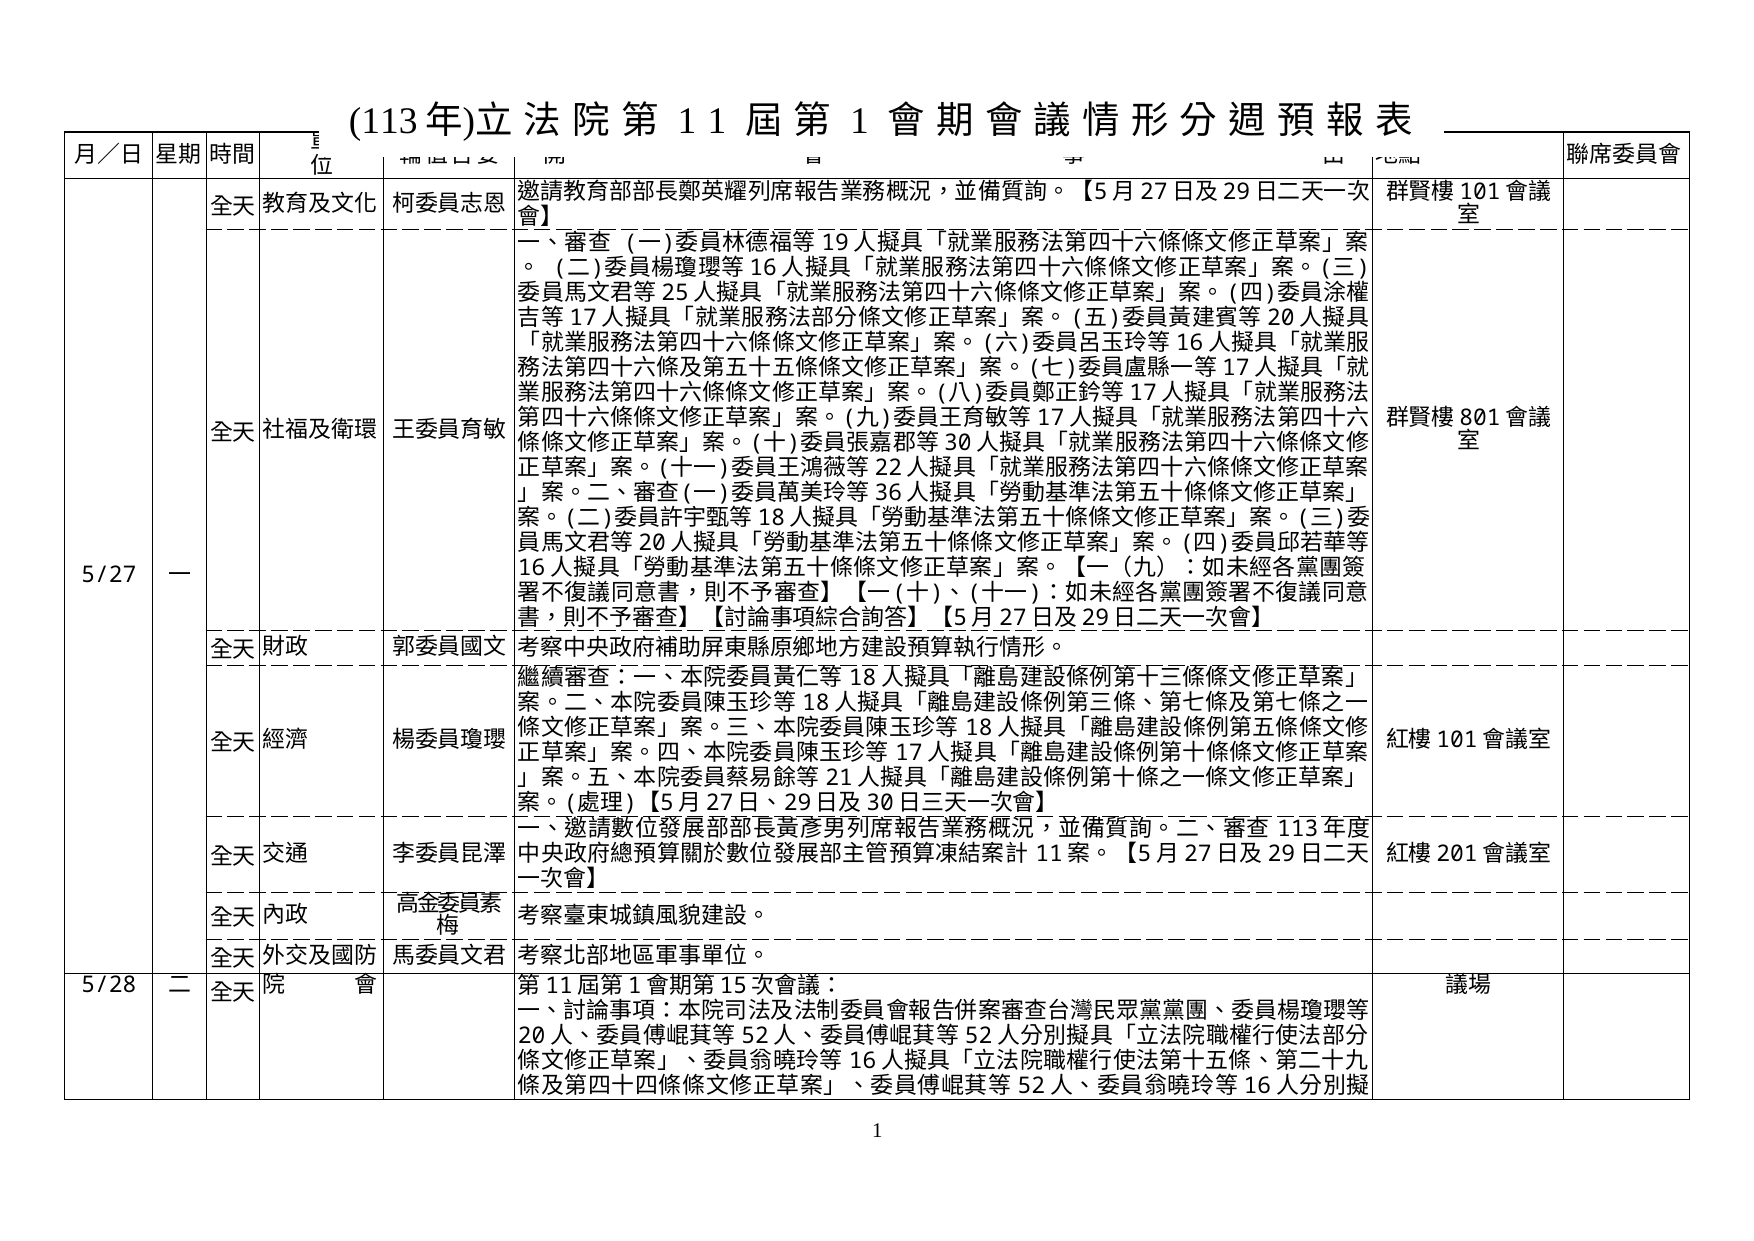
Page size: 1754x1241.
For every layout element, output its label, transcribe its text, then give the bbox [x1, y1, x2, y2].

table_cell 王委員育敏 [384, 229, 514, 630]
table_cell [1564, 229, 1689, 630]
table_cell 全天 [207, 665, 259, 816]
table_header 時間 [207, 133, 259, 178]
table_cell [1564, 892, 1689, 938]
table_cell 二 [153, 974, 206, 1099]
table_cell 5/27 [65, 179, 152, 973]
table_cell 外交及國防 [260, 939, 383, 973]
table_header 聯席委員會 [1564, 133, 1689, 178]
table_cell 群賢樓101會議室 [1373, 179, 1563, 229]
table_header 單 位 [260, 133, 383, 178]
table_cell 全天 [207, 974, 259, 1099]
table_cell 內政 [260, 892, 383, 938]
table_cell [1564, 816, 1689, 892]
text (113年)立法院第11屆第1會期會議情形分週預報表 [334, 90, 1429, 144]
table_header 月／日 [65, 133, 152, 178]
table_cell 考察中央政府補助屏東縣原鄉地方建設預算執行情形。 [515, 630, 1372, 664]
table_cell 教育及文化 [260, 179, 383, 229]
table_cell 全天 [207, 229, 259, 630]
table_cell 一 [153, 179, 206, 973]
table_cell 楊委員瓊瓔 [384, 665, 514, 816]
table_cell [1373, 630, 1563, 664]
table_cell 考察臺東城鎮風貌建設。 [515, 892, 1372, 938]
table_cell 交通 [260, 816, 383, 892]
table_cell [1564, 630, 1689, 664]
table_cell 郭委員國文 [384, 630, 514, 664]
table_cell [1564, 939, 1689, 973]
table_cell [1373, 939, 1563, 973]
table_cell 社福及衛環 [260, 229, 383, 630]
table_cell 李委員昆澤 [384, 816, 514, 892]
table_cell 邀請教育部部長鄭英耀列席報告業務概況，並備質詢。【5月27日及29日二天一次會】 [515, 179, 1372, 229]
table_cell 經濟 [260, 665, 383, 816]
table_header 地點 [1373, 133, 1563, 178]
table_cell 全天 [207, 630, 259, 664]
table_cell 全天 [207, 816, 259, 892]
table_cell 紅樓101會議室 [1373, 665, 1563, 816]
table_cell [1564, 665, 1689, 816]
table_cell [384, 974, 514, 1099]
table_header [515, 157, 1372, 178]
table_cell 柯委員志恩 [384, 179, 514, 229]
table_cell 紅樓201會議室 [1373, 816, 1563, 892]
table_cell 5/28 [65, 974, 152, 1099]
table_cell 一、邀請數位發展部部長黃彥男列席報告業務概況，並備質詢。二、審查113年度中央政府總預算關於數位發展部主管預算凍結案計11案。【5月27日及29日二天一次會】 [515, 816, 1372, 892]
table_cell 全天 [207, 892, 259, 938]
table_header [384, 157, 514, 178]
table_cell [1564, 974, 1689, 1099]
table_cell [1564, 179, 1689, 229]
table_cell 院 會 [260, 974, 383, 1099]
table_cell [1373, 892, 1563, 938]
table_cell 一、審查 (一)委員林德福等19人擬具「就業服務法第四十六條條文修正草案」案。 (二)委員楊瓊瓔等16人擬具「就業服務法第四十六條條文修正草案」案。(三)委員馬文君等25人擬具「就業服務法第四十六條條文修正草案」案。(四)委員涂權吉等17人擬具「就業服務法部分條文修正草案」案。(五)委員黃建賓等20人擬具「就業服務法第四十六條條文修正草案」案。(六)委員呂玉玲等16人擬具「就業服務法第四十六條及第五十五條條文修正草案」案。(七)委員盧縣一等17人擬具「就業服務法第四十六條條文修正草案」案。(八)委員鄭正鈐等17人擬具「就業服務法第四十六條條文修正草案」案。(九)委員王育敏等17人擬具「就業服務法第四十六條條文修正草案」案。(十)委員張嘉郡等30人擬具「就業服務法第四十六條條文修正草案」案。(十一)委員王鴻薇等22人擬具「就業服務法第四十六條條文修正草案」案。二、審查(一)委員萬美玲等36人擬具「勞動基準法第五十條條文修正草案」案。(二)委員許宇甄等18人擬具「勞動基準法第五十條條文修正草案」案。(三)委員馬文君等20人擬具「勞動基準法第五十條條文修正草案」案。(四)委員邱若華等16人擬具「勞動基準法第五十條條文修正草案」案。【一（九）：如未經各黨團簽署不復議同意書，則不予審查】【一(十)、(十一)：如未經各黨團簽署不復議同意書，則不予審查】【討論事項綜合詢答】【5月27日及29日二天一次會】 [515, 229, 1372, 630]
table_cell 第11屆第1會期第15次會議： 一、討論事項：本院司法及法制委員會報告併案審查台灣民眾黨黨團、委員楊瓊瓔等20人、委員傅崐萁等52人、委員傅崐萁等52人分別擬具「立法院職權行使法部分條文修正草案」、委員翁曉玲等16人擬具「立法院職權行使法第十五條、第二十九條及第四十四條條文修正草案」、委員傅崐萁等52人、委員翁曉玲等16人分別擬 [515, 974, 1372, 1099]
table_header 星期 [153, 133, 206, 178]
table_cell 高金委員素梅 [384, 892, 514, 938]
table_cell 繼續審查：一、本院委員黃仁等18人擬具「離島建設條例第十三條條文修正草案」案。二、本院委員陳玉珍等18人擬具「離島建設條例第三條、第七條及第七條之一條文修正草案」案。三、本院委員陳玉珍等18人擬具「離島建設條例第五條條文修正草案」案。四、本院委員陳玉珍等17人擬具「離島建設條例第十條條文修正草案」案。五、本院委員蔡易餘等21人擬具「離島建設條例第十條之一條文修正草案」案。(處理)【5月27日、29日及30日三天一次會】 [515, 665, 1372, 816]
table_cell 財政 [260, 630, 383, 664]
table_cell 考察北部地區軍事單位。 [515, 939, 1372, 973]
table_cell 全天 [207, 939, 259, 973]
table_cell 群賢樓801會議室 [1373, 229, 1563, 630]
table_cell 馬委員文君 [384, 939, 514, 973]
table_cell 議場 [1373, 974, 1563, 1099]
table_cell 全天 [207, 179, 259, 229]
